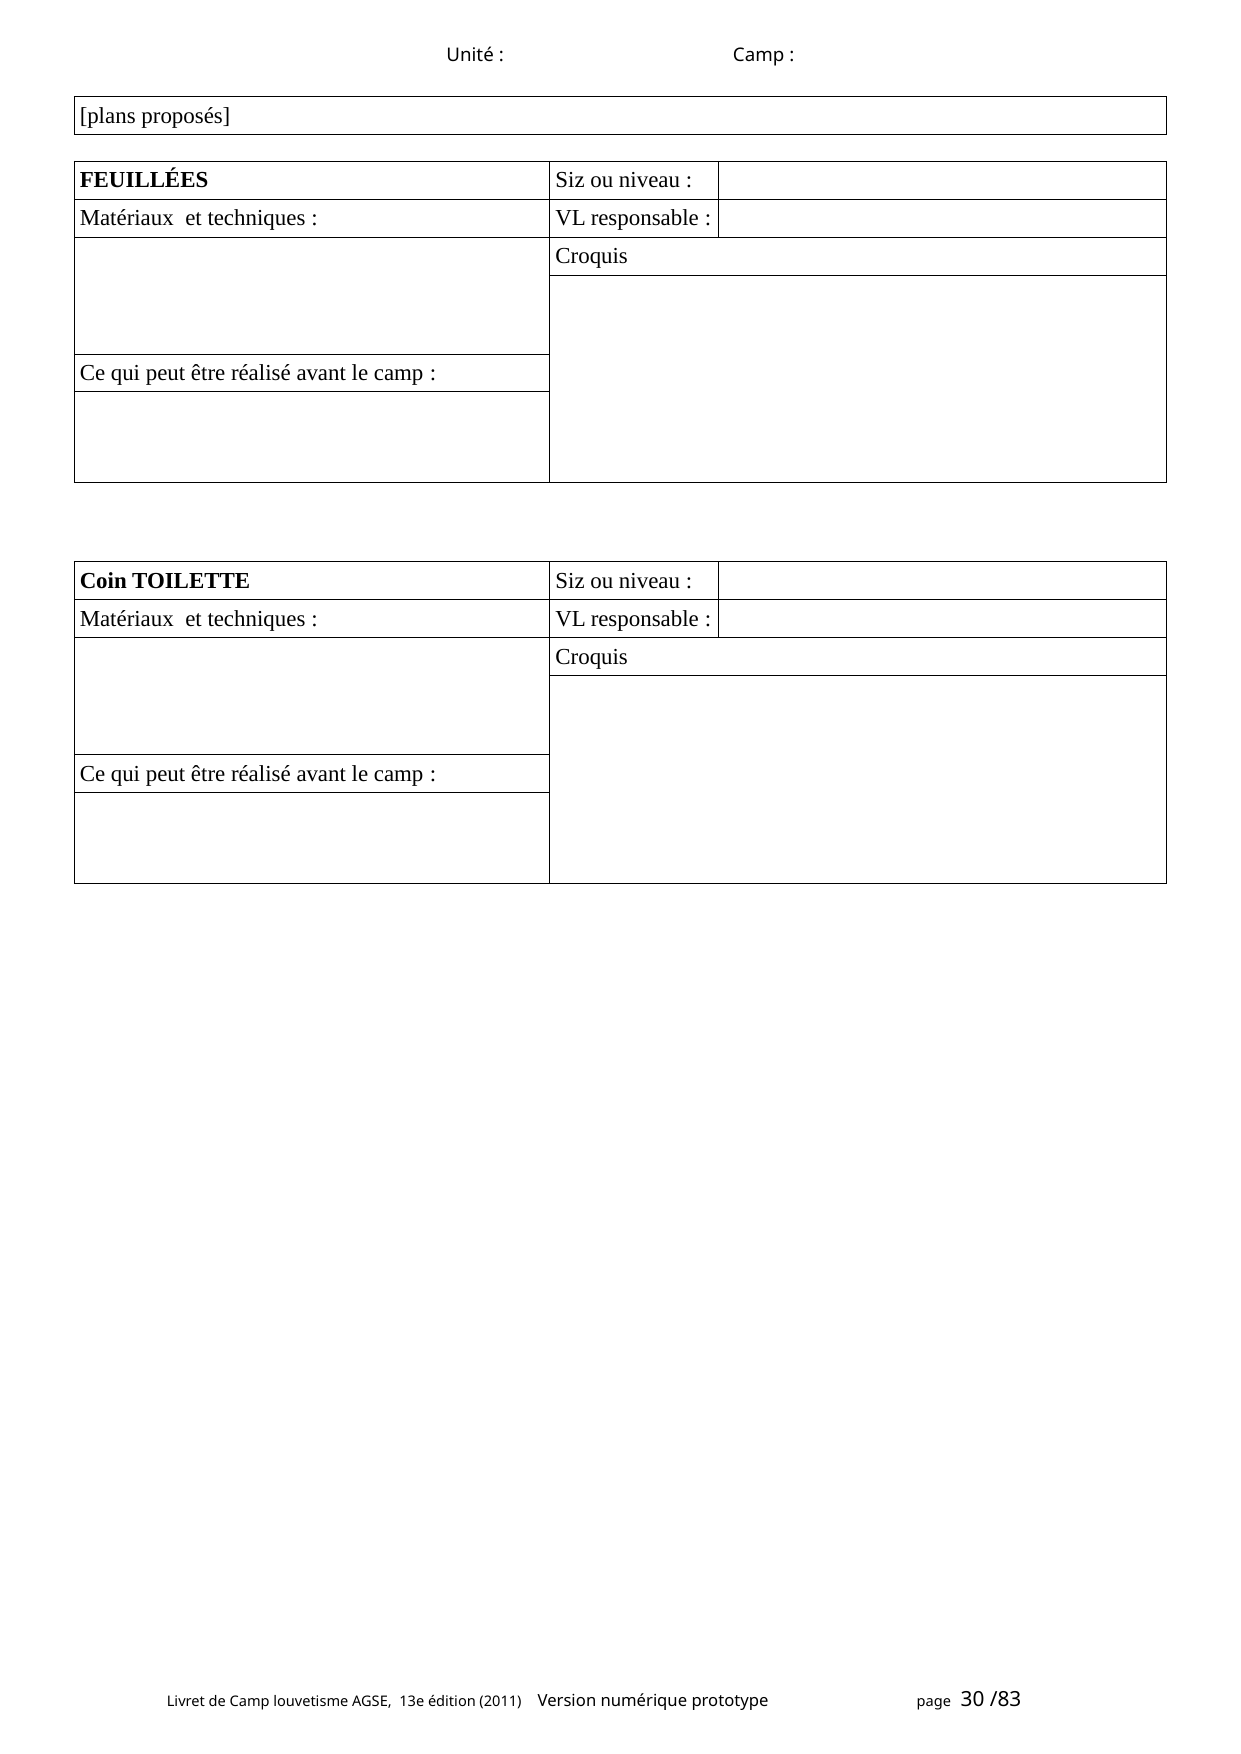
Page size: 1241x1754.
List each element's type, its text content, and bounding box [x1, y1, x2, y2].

table_cell [75, 638, 549, 754]
table_header [plans proposés] [75, 97, 1166, 134]
table_cell Matériaux et techniques : [75, 600, 549, 637]
table_header [719, 562, 1166, 599]
table_cell [719, 600, 1166, 637]
table_cell Croquis [550, 238, 1166, 274]
table_cell VL responsable : [550, 200, 718, 237]
table_header FEUILLÉES [75, 162, 549, 199]
table_cell [75, 793, 549, 883]
table_cell Ce qui peut être réalisé avant le camp : [75, 755, 549, 792]
table_cell VL responsable : [550, 600, 718, 637]
table_cell [75, 238, 549, 353]
table_cell [719, 200, 1166, 237]
table_cell [75, 392, 549, 482]
table_header Siz ou niveau : [550, 562, 718, 599]
table_cell Croquis [550, 638, 1166, 675]
table_header Coin TOILETTE [75, 562, 549, 599]
table_cell Matériaux et techniques : [75, 200, 549, 237]
table_cell [550, 676, 1166, 883]
table_header [719, 162, 1166, 199]
table_header Siz ou niveau : [550, 162, 718, 199]
table_cell [550, 276, 1166, 482]
table_cell Ce qui peut être réalisé avant le camp : [75, 355, 549, 391]
